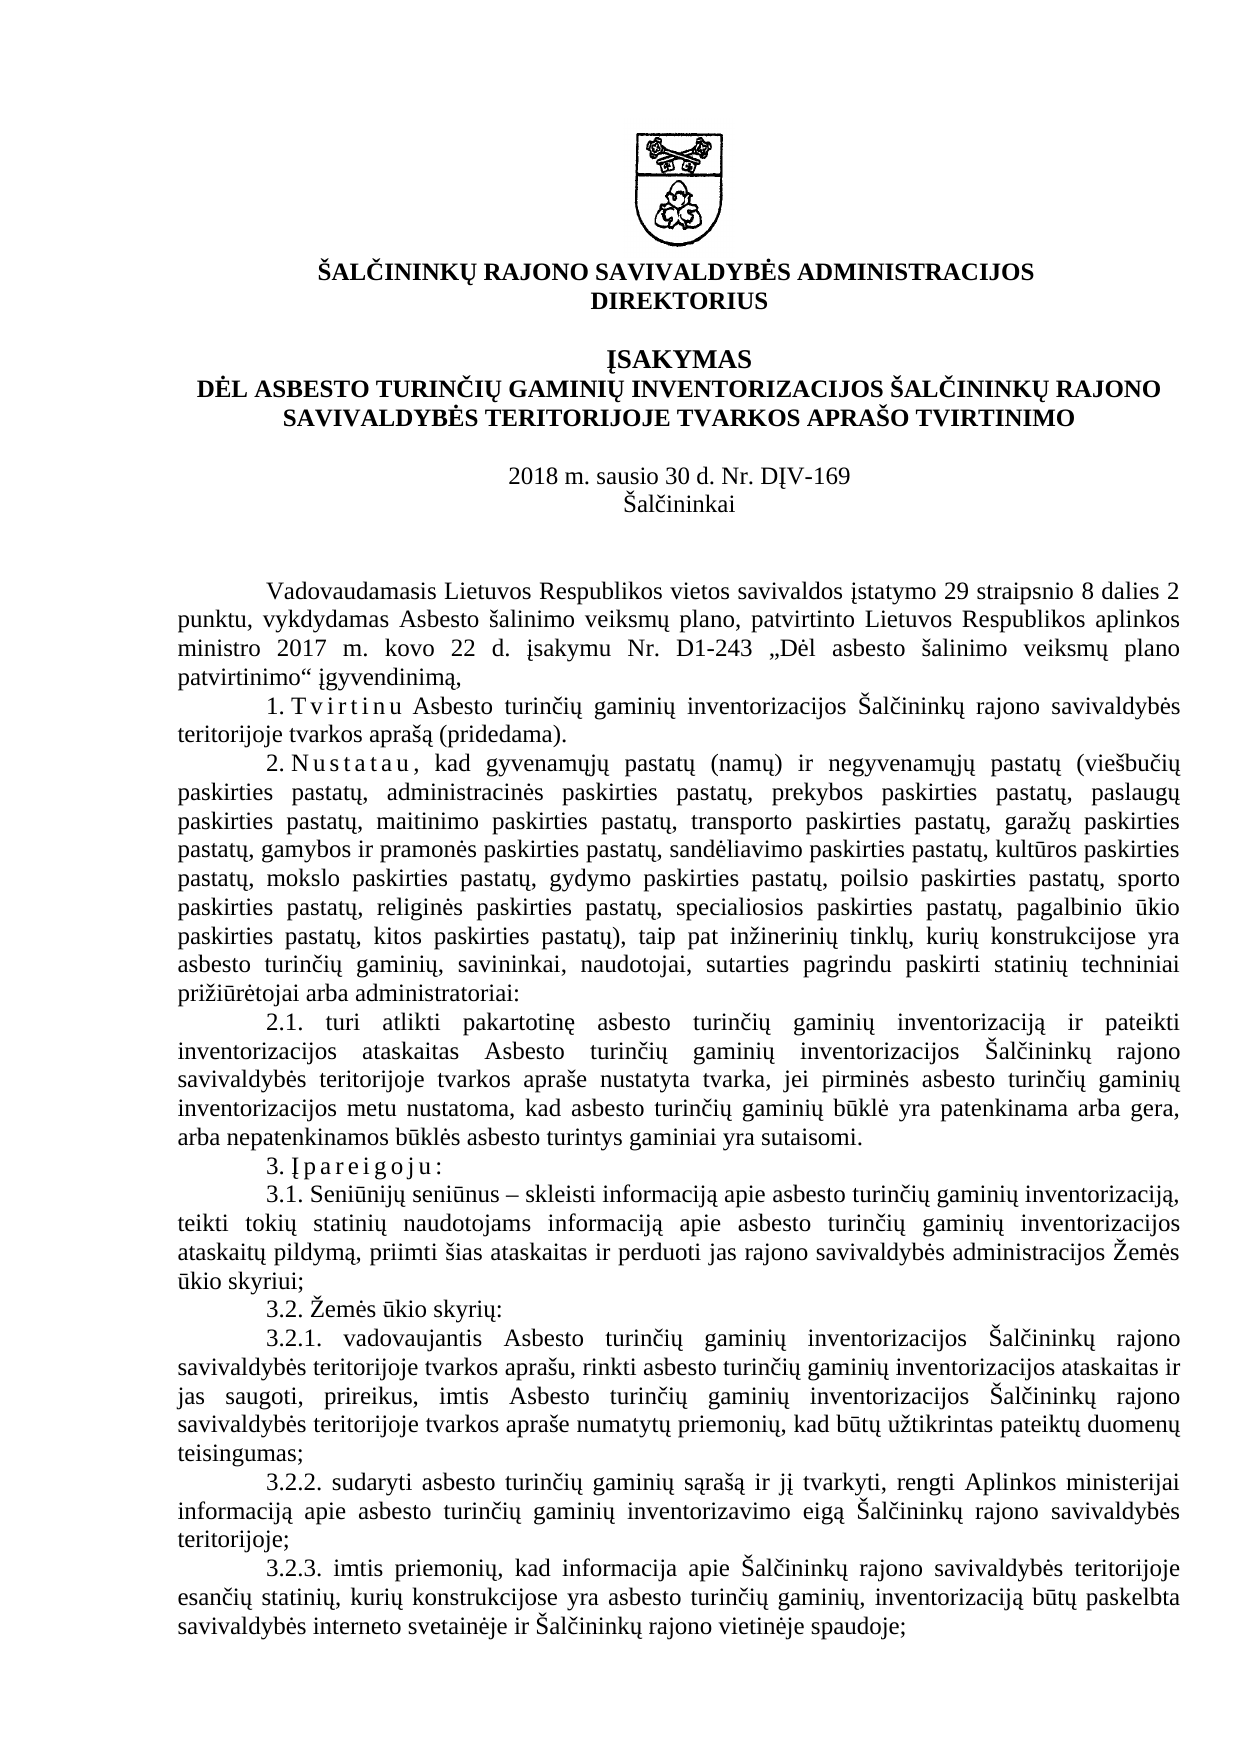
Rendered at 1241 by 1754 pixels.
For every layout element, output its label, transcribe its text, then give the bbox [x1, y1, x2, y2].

text Vadovaudamasis Lietuvos Respublikos vietos savivaldos įstatymo 29 straipsnio 8 dalies 2 punktu, vykdydamas Asbesto šalinimo veiksmų plano, patvirtinto Lietuvos Respublikos aplinkos ministro 2017 m. kovo 22 d. įsakymu Nr. D1-243 „Dėl asbesto šalinimo veiksmų plano patvirtinimo“ įgyvendinimą, [177, 576, 1181, 691]
text DĖL ASBESTO TURINČIŲ GAMINIŲ INVENTORIZACIJOS ŠALČININKŲ RAJONO SAVIVALDYBĖS TERITORIJOJE TVARKOS APRAŠO TVIRTINIMO [177, 374, 1181, 432]
text 2018 m. sausio 30 d. Nr. DĮV-169 [177, 461, 1181, 489]
text 2. Nustatau, kad gyvenamųjų pastatų (namų) ir negyvenamųjų pastatų (viešbučių paskirties pastatų, administracinės paskirties pastatų, prekybos paskirties pastatų, paslaugų paskirties pastatų, maitinimo paskirties pastatų, transporto paskirties pastatų, garažų paskirties pastatų, gamybos ir pramonės paskirties pastatų, sandėliavimo paskirties pastatų, kultūros paskirties pastatų, mokslo paskirties pastatų, gydymo paskirties pastatų, poilsio paskirties pastatų, sporto paskirties pastatų, religinės paskirties pastatų, specialiosios paskirties pastatų, pagalbinio ūkio paskirties pastatų, kitos paskirties pastatų), taip pat inžinerinių tinklų, kurių konstrukcijose yra asbesto turinčių gaminių, savininkai, naudotojai, sutarties pagrindu paskirti statinių techniniai prižiūrėtojai arba administratoriai: [177, 748, 1181, 1007]
text 3.2.1. vadovaujantis Asbesto turinčių gaminių inventorizacijos Šalčininkų rajono savivaldybės teritorijoje tvarkos aprašu, rinkti asbesto turinčių gaminių inventorizacijos ataskaitas ir jas saugoti, prireikus, imtis Asbesto turinčių gaminių inventorizacijos Šalčininkų rajono savivaldybės teritorijoje tvarkos apraše numatytų priemonių, kad būtų užtikrintas pateiktų duomenų teisingumas; [177, 1323, 1181, 1467]
text 1. Tvirtinu Asbesto turinčių gaminių inventorizacijos Šalčininkų rajono savivaldybės teritorijoje tvarkos aprašą (pridedama). [177, 691, 1181, 748]
text ŠALČININKŲ RAJONO SAVIVALDYBĖS ADMINISTRACIJOS [177, 257, 1181, 286]
text 3. Įpareigoju: [177, 1151, 1181, 1179]
text 3.2. Žemės ūkio skyrių: [177, 1294, 1181, 1323]
text 3.2.2. sudaryti asbesto turinčių gaminių sąrašą ir jį tvarkyti, rengti Aplinkos ministerijai informaciją apie asbesto turinčių gaminių inventorizavimo eigą Šalčininkų rajono savivaldybės teritorijoje; [177, 1467, 1181, 1553]
text Šalčininkai [177, 489, 1181, 518]
text 3.2.3. imtis priemonių, kad informacija apie Šalčininkų rajono savivaldybės teritorijoje esančių statinių, kurių konstrukcijose yra asbesto turinčių gaminių, inventorizaciją būtų paskelbta savivaldybės interneto svetainėje ir Šalčininkų rajono vietinėje spaudoje; [177, 1553, 1181, 1639]
text 2.1. turi atlikti pakartotinę asbesto turinčių gaminių inventorizaciją ir pateikti inventorizacijos ataskaitas Asbesto turinčių gaminių inventorizacijos Šalčininkų rajono savivaldybės teritorijoje tvarkos apraše nustatyta tvarka, jei pirminės asbesto turinčių gaminių inventorizacijos metu nustatoma, kad asbesto turinčių gaminių būklė yra patenkinama arba gera, arba nepatenkinamos būklės asbesto turintys gaminiai yra sutaisomi. [177, 1007, 1181, 1151]
text 3.1. Seniūnijų seniūnus – skleisti informaciją apie asbesto turinčių gaminių inventorizaciją, teikti tokių statinių naudotojams informaciją apie asbesto turinčių gaminių inventorizacijos ataskaitų pildymą, priimti šias ataskaitas ir perduoti jas rajono savivaldybės administracijos Žemės ūkio skyriui; [177, 1179, 1181, 1294]
text ĮSAKYMAS [177, 343, 1181, 374]
text DIREKTORIUS [177, 286, 1181, 315]
